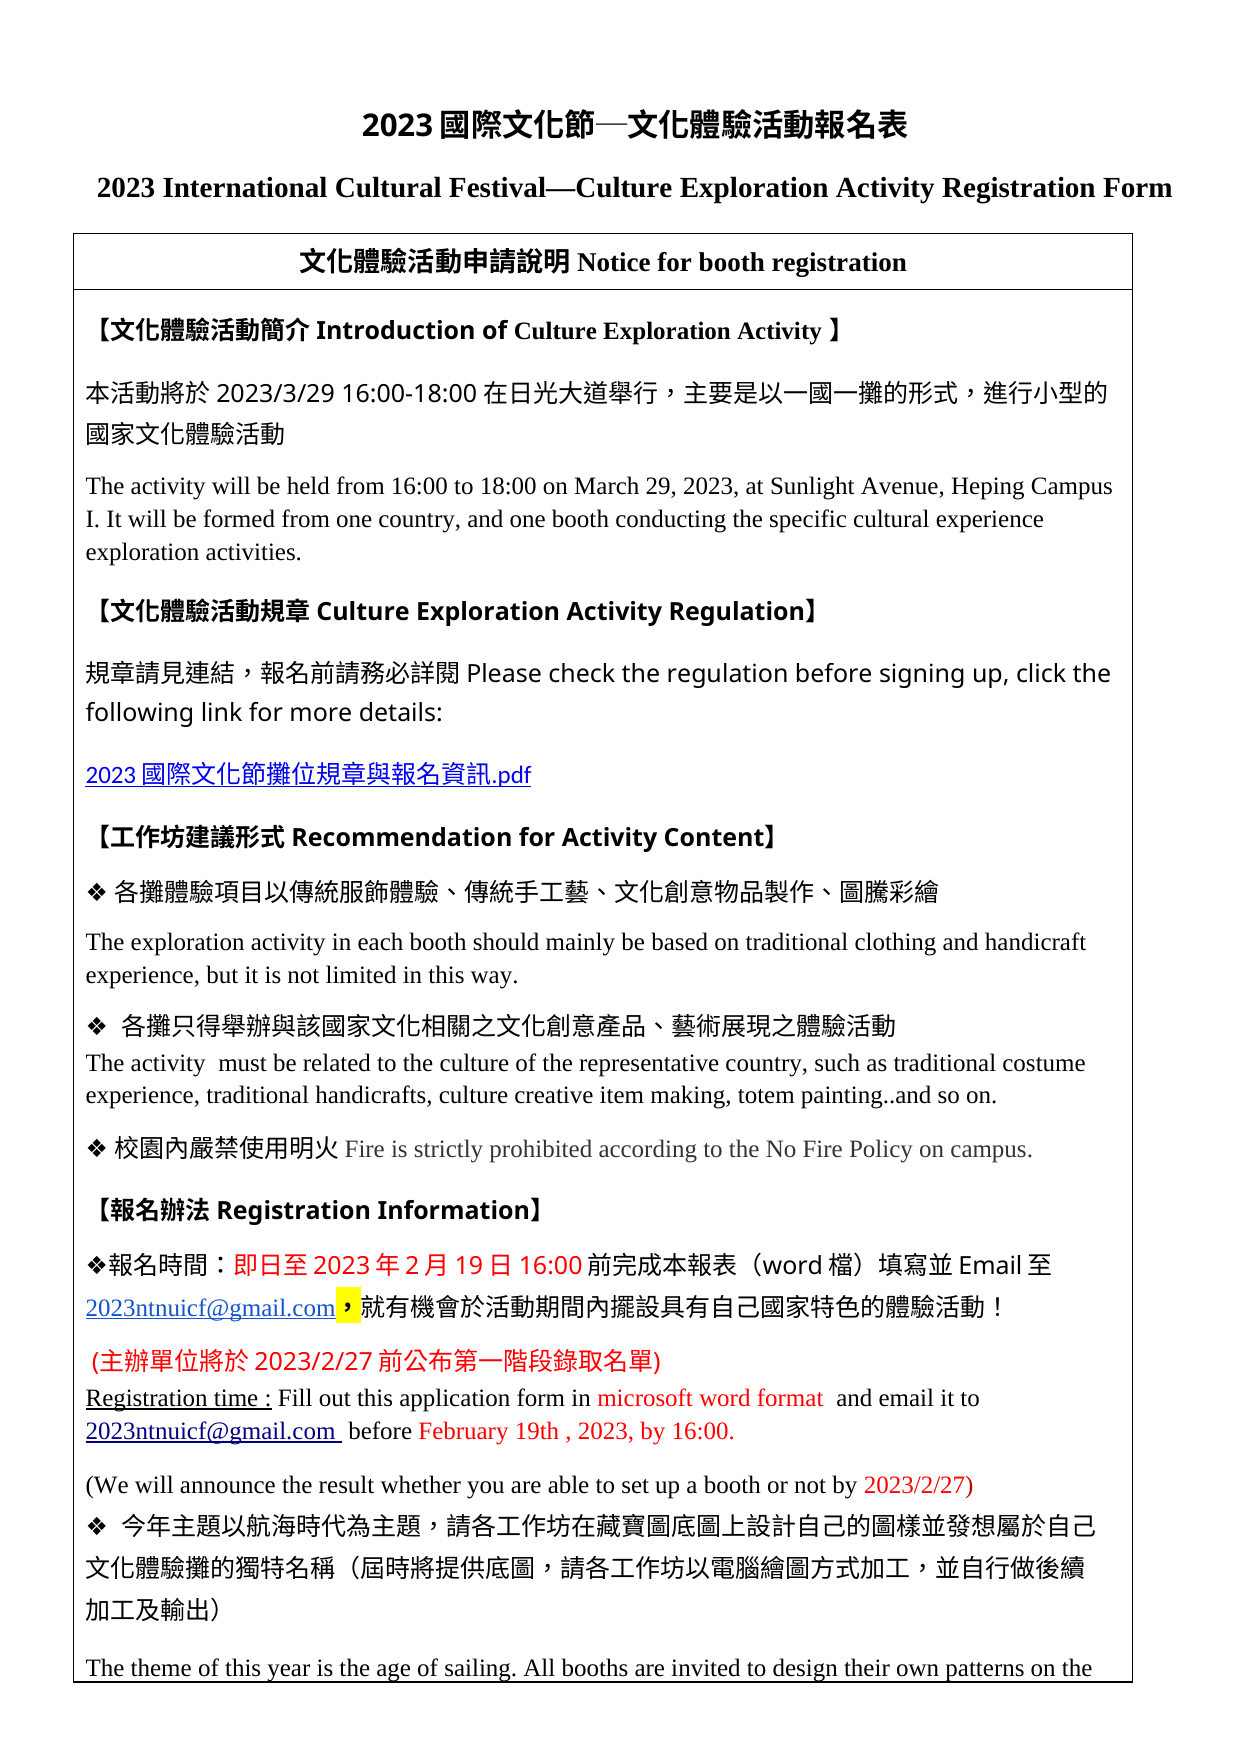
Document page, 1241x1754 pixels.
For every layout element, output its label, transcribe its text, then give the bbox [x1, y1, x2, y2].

text 2023 International Cultural Festival—Culture Exploration Activity Registration Form [59, 170, 1211, 204]
text 2023國際文化節─文化體驗活動報名表 [59, 100, 1211, 145]
table_cell 【文化體驗活動簡介 Introduction of Culture Exploration Activity 】 本活動將於 2023/3/29 16:00-18:00 在日光大道舉行，主要是以一國一攤的形式，進行小型的國家文化體驗活動 The activity will be held from 16:00 to 18:00 on March 29, 2023, at Sunlight Avenue, Heping Campus I. It will be formed from one country, and one booth conducting the specific cultural experience exploration activities. 【文化體驗活動規章 Culture Exploration Activity Regulation】 規章請見連結，報名前請務必詳閱 Please check the regulation before signing up, click the following link for more details: 2023國際文化節攤位規章與報名資訊.pdf 【工作坊建議形式 Recommendation for Activity Content】 ❖ 各攤體驗項目以傳統服飾體驗、傳統手工藝、文化創意物品製作、圖騰彩繪 The exploration activity in each booth should mainly be based on traditional clothing and handicraft experience, but it is not limited in this way. ❖ 各攤只得舉辦與該國家文化相關之文化創意產品、藝術展現之體驗活動 The activity must be related to the culture of the representative country, such as traditional costume experience, traditional handicrafts, culture creative item making, totem painting..and so on. ❖ 校園內嚴禁使用明火Fire is strictly prohibited according to the No Fire Policy on campus. 【報名辦法 Registration Information】 ❖報名時間：即日至2023年2月19日 16:00前完成本報表（word檔）填寫並Email至 2023ntnuicf@gmail.com，就有機會於活動期間內擺設具有自己國家特色的體驗活動！ (主辦單位將於2023/2/27前公布第一階段錄取名單) Registration time : Fill out this application form in microsoft word format and email it to 2023ntnuicf@gmail.com before February 19th , 2023, by 16:00. (We will announce the result whether you are able to set up a booth or not by 2023/2/27) ❖ 今年主題以航海時代為主題，請各工作坊在藏寶圖底圖上設計自己的圖樣並發想屬於自己文化體驗攤的獨特名稱（屆時將提供底圖，請各工作坊以電腦繪圖方式加工，並自行做後續加工及輸出） The theme of this year is the age of sailing. All booths are invited to design their own patterns on the [74, 290, 1132, 1681]
table_header 文化體驗活動申請說明 Notice for booth registration [74, 234, 1132, 289]
